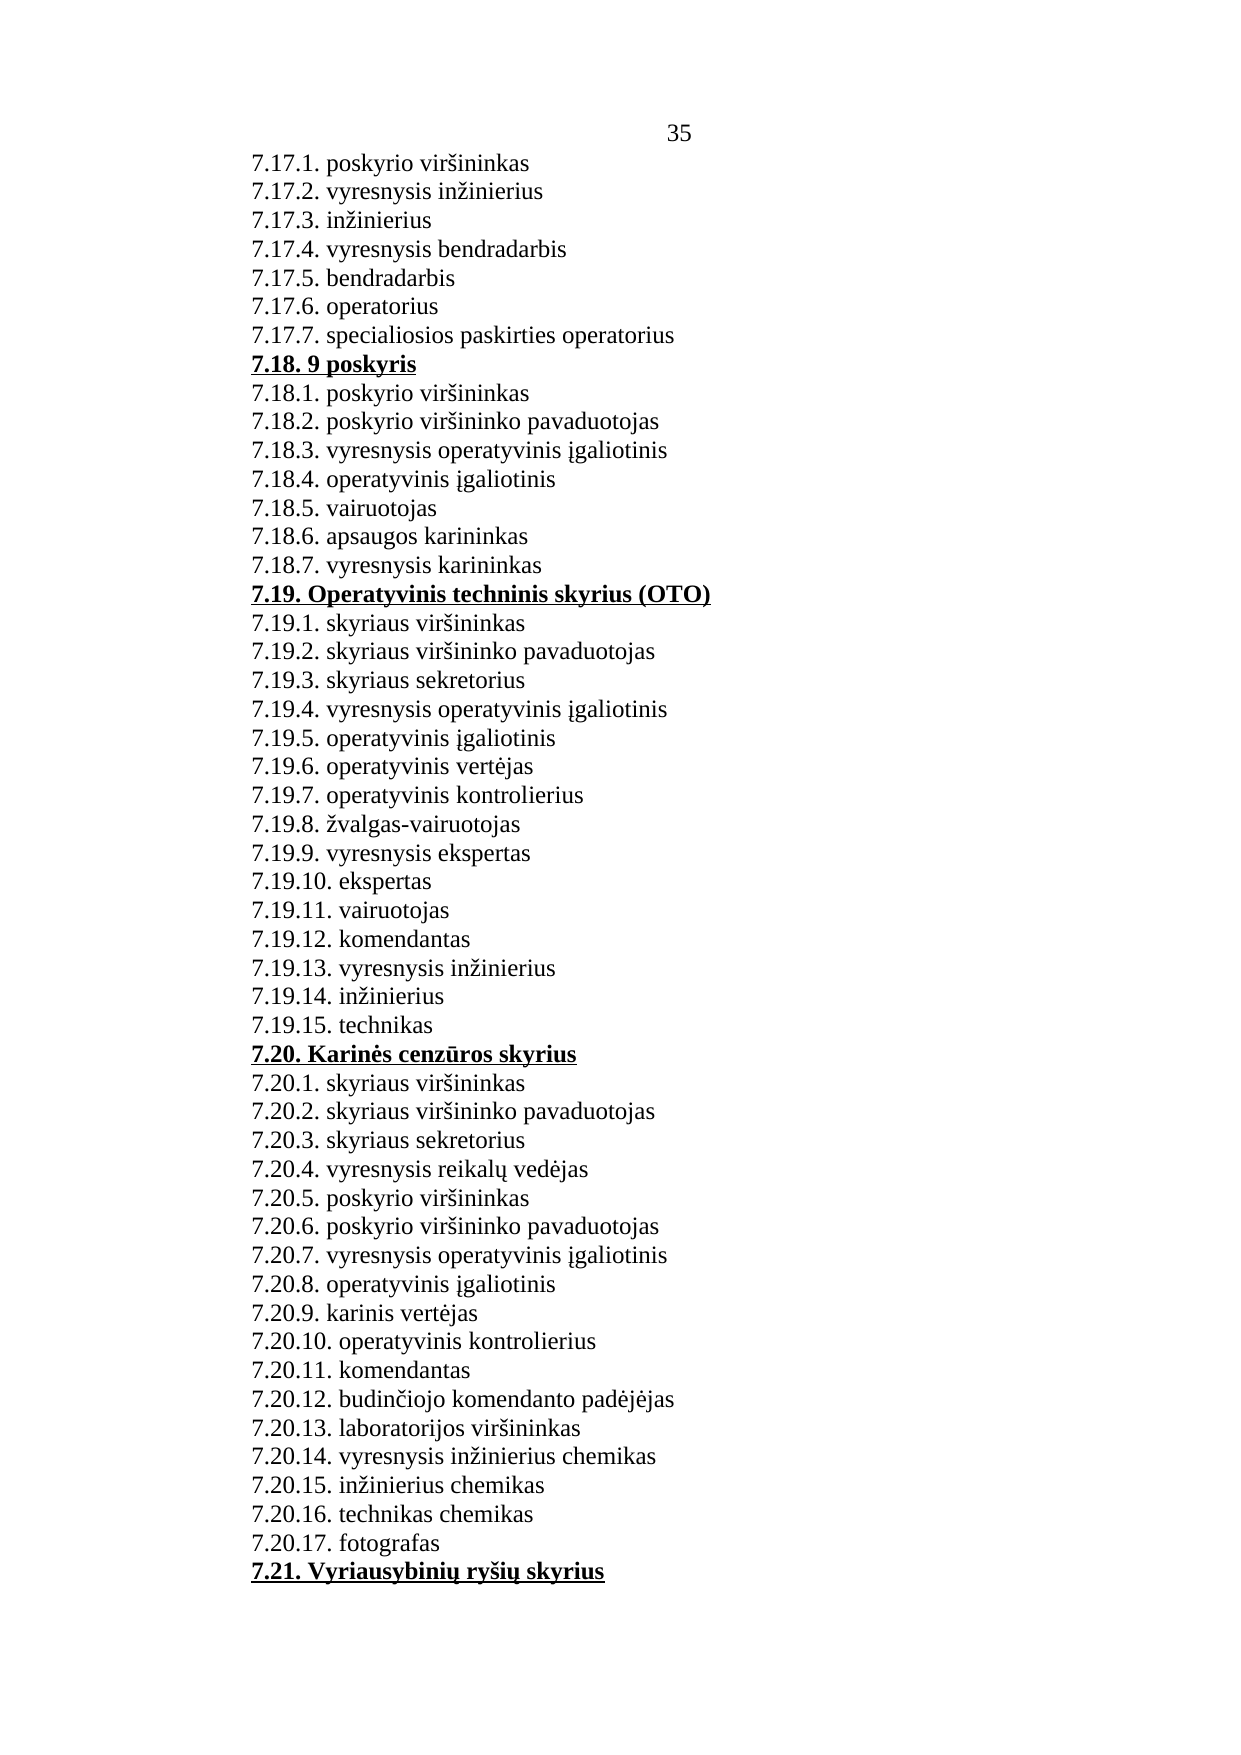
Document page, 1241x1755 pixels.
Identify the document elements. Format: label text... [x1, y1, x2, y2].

text 7.20.13. laboratorijos viršininkas [177, 1413, 1181, 1441]
text 7.20.1. skyriaus viršininkas [177, 1068, 1181, 1096]
text 7.17.5. bendradarbis [177, 263, 1181, 291]
text 7.19. Operatyvinis techninis skyrius (OTO) [177, 579, 1181, 608]
text 7.20.12. budinčiojo komendanto padėjėjas [177, 1384, 1181, 1413]
text 7.18.4. operatyvinis įgaliotinis [177, 464, 1181, 493]
text 7.17.4. vyresnysis bendradarbis [177, 234, 1181, 263]
text 7.18.1. poskyrio viršininkas [177, 378, 1181, 406]
text 7.19.3. skyriaus sekretorius [177, 665, 1181, 694]
text 7.19.15. technikas [177, 1010, 1181, 1039]
text 7.19.8. žvalgas-vairuotojas [177, 809, 1181, 838]
text 7.20.15. inžinierius chemikas [177, 1470, 1181, 1499]
text 7.17.3. inžinierius [177, 205, 1181, 234]
text 7.20.5. poskyrio viršininkas [177, 1183, 1181, 1211]
text 7.19.10. ekspertas [177, 866, 1181, 895]
text 7.20.11. komendantas [177, 1355, 1181, 1384]
text 7.19.13. vyresnysis inžinierius [177, 953, 1181, 981]
text 7.19.12. komendantas [177, 924, 1181, 953]
text 7.19.9. vyresnysis ekspertas [177, 838, 1181, 866]
text 7.18.2. poskyrio viršininko pavaduotojas [177, 406, 1181, 435]
text 7.20.3. skyriaus sekretorius [177, 1125, 1181, 1154]
text 7.20.10. operatyvinis kontrolierius [177, 1326, 1181, 1355]
text 7.19.4. vyresnysis operatyvinis įgaliotinis [177, 694, 1181, 723]
text 7.20.8. operatyvinis įgaliotinis [177, 1269, 1181, 1298]
text 7.17.1. poskyrio viršininkas [177, 148, 1181, 176]
text 7.19.11. vairuotojas [177, 895, 1181, 924]
text 7.18.3. vyresnysis operatyvinis įgaliotinis [177, 435, 1181, 464]
text 7.20.16. technikas chemikas [177, 1499, 1181, 1528]
text 7.20.7. vyresnysis operatyvinis įgaliotinis [177, 1240, 1181, 1269]
text 7.18. 9 poskyris [177, 349, 1181, 378]
text 7.17.2. vyresnysis inžinierius [177, 176, 1181, 205]
text 7.18.7. vyresnysis karininkas [177, 550, 1181, 579]
text 7.19.14. inžinierius [177, 981, 1181, 1010]
text 7.17.7. specialiosios paskirties operatorius [177, 320, 1181, 349]
text 7.19.2. skyriaus viršininko pavaduotojas [177, 636, 1181, 665]
text 7.19.6. operatyvinis vertėjas [177, 751, 1181, 780]
text 7.20. Karinės cenzūros skyrius [177, 1039, 1181, 1068]
text 7.19.7. operatyvinis kontrolierius [177, 780, 1181, 809]
text 7.20.17. fotografas [177, 1528, 1181, 1556]
text 7.21. Vyriausybinių ryšių skyrius [177, 1556, 1181, 1585]
text 7.17.6. operatorius [177, 291, 1181, 320]
text 7.20.4. vyresnysis reikalų vedėjas [177, 1154, 1181, 1183]
text 7.20.6. poskyrio viršininko pavaduotojas [177, 1211, 1181, 1240]
text 7.18.5. vairuotojas [177, 493, 1181, 521]
text 7.19.5. operatyvinis įgaliotinis [177, 723, 1181, 751]
text 7.19.1. skyriaus viršininkas [177, 608, 1181, 636]
text 7.18.6. apsaugos karininkas [177, 521, 1181, 550]
text 7.20.2. skyriaus viršininko pavaduotojas [177, 1096, 1181, 1125]
text 7.20.14. vyresnysis inžinierius chemikas [177, 1441, 1181, 1470]
text 7.20.9. karinis vertėjas [177, 1298, 1181, 1326]
